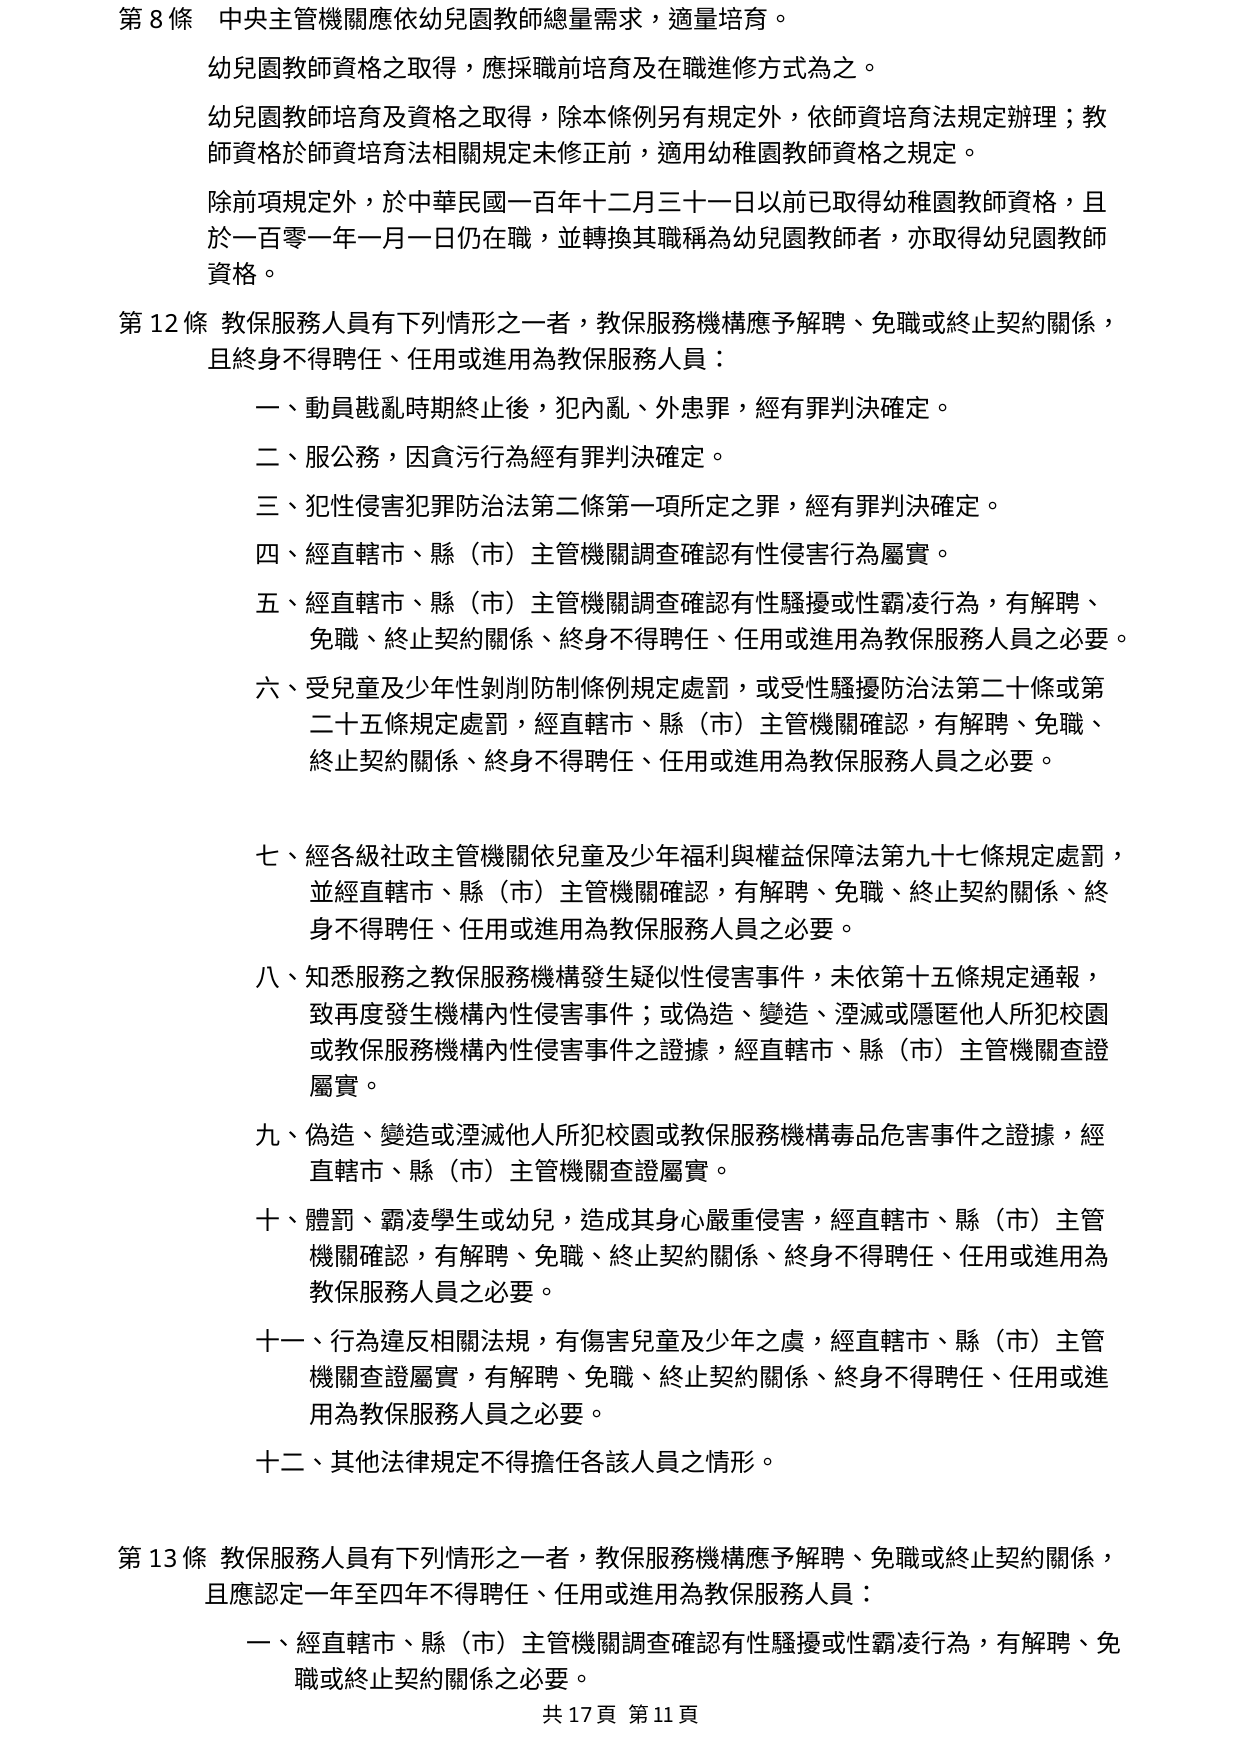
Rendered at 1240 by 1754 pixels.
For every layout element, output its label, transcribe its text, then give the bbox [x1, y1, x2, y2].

text 幼兒園教師資格之取得，應採職前培育及在職進修方式為之。 [207, 49, 1122, 85]
text 幼兒園教師培育及資格之取得，除本條例另有規定外，依師資培育法規定辦理；教師資格於師資培育法相關規定未修正前，適用幼稚園教師資格之規定。 [207, 97, 1122, 170]
text 五、經直轄市、縣（市）主管機關調查確認有性騷擾或性霸凌行為，有解聘、免職、終止契約關係、終身不得聘任、任用或進用為教保服務人員之必要。 [256, 584, 1122, 656]
text 第12條 教保服務人員有下列情形之一者，教保服務機構應予解聘、免職或終止契約關係，且終身不得聘任、任用或進用為教保服務人員： [119, 304, 1122, 376]
text 三、犯性侵害犯罪防治法第二條第一項所定之罪，經有罪判決確定。 [255, 486, 1122, 522]
text 第8條 中央主管機關應依幼兒園教師總量需求，適量培育。 [119, 0, 1122, 36]
text 六、受兒童及少年性剝削防制條例規定處罰，或受性騷擾防治法第二十條或第二十五條規定處罰，經直轄市、縣（市）主管機關確認，有解聘、免職、終止契約關係、終身不得聘任、任用或進用為教保服務人員之必要。 [256, 669, 1122, 777]
text 十一、行為違反相關法規，有傷害兒童及少年之虞，經直轄市、縣（市）主管機關查證屬實，有解聘、免職、終止契約關係、終身不得聘任、任用或進用為教保服務人員之必要。 [256, 1322, 1122, 1430]
text 七、經各級社政主管機關依兒童及少年福利與權益保障法第九十七條規定處罰，並經直轄市、縣（市）主管機關確認，有解聘、免職、終止契約關係、終身不得聘任、任用或進用為教保服務人員之必要。 [256, 837, 1122, 945]
text 第13條 教保服務人員有下列情形之一者，教保服務機構應予解聘、免職或終止契約關係，且應認定一年至四年不得聘任、任用或進用為教保服務人員： [118, 1538, 1141, 1611]
text 十二、其他法律規定不得擔任各該人員之情形。 [256, 1443, 1122, 1479]
text 四、經直轄市、縣（市）主管機關調查確認有性侵害行為屬實。 [255, 535, 1122, 571]
text 一、動員戡亂時期終止後，犯內亂、外患罪，經有罪判決確定。 [255, 389, 1122, 425]
text 九、偽造、變造或湮滅他人所犯校園或教保服務機構毒品危害事件之證據，經直轄市、縣（市）主管機關查證屬實。 [256, 1115, 1122, 1188]
text 二、服公務，因貪污行為經有罪判決確定。 [255, 437, 1122, 474]
text 一、經直轄市、縣（市）主管機關調查確認有性騷擾或性霸凌行為，有解聘、免職或終止契約關係之必要。 [246, 1623, 1122, 1696]
text 除前項規定外，於中華民國一百年十二月三十一日以前已取得幼稚園教師資格，且於一百零一年一月一日仍在職，並轉換其職稱為幼兒園教師者，亦取得幼兒園教師資格。 [207, 182, 1122, 291]
text 八、知悉服務之教保服務機構發生疑似性侵害事件，未依第十五條規定通報，致再度發生機構內性侵害事件；或偽造、變造、湮滅或隱匿他人所犯校園或教保服務機構內性侵害事件之證據，經直轄市、縣（市）主管機關查證屬實。 [256, 958, 1122, 1103]
text 十、體罰、霸凌學生或幼兒，造成其身心嚴重侵害，經直轄市、縣（市）主管機關確認，有解聘、免職、終止契約關係、終身不得聘任、任用或進用為教保服務人員之必要。 [256, 1200, 1122, 1309]
